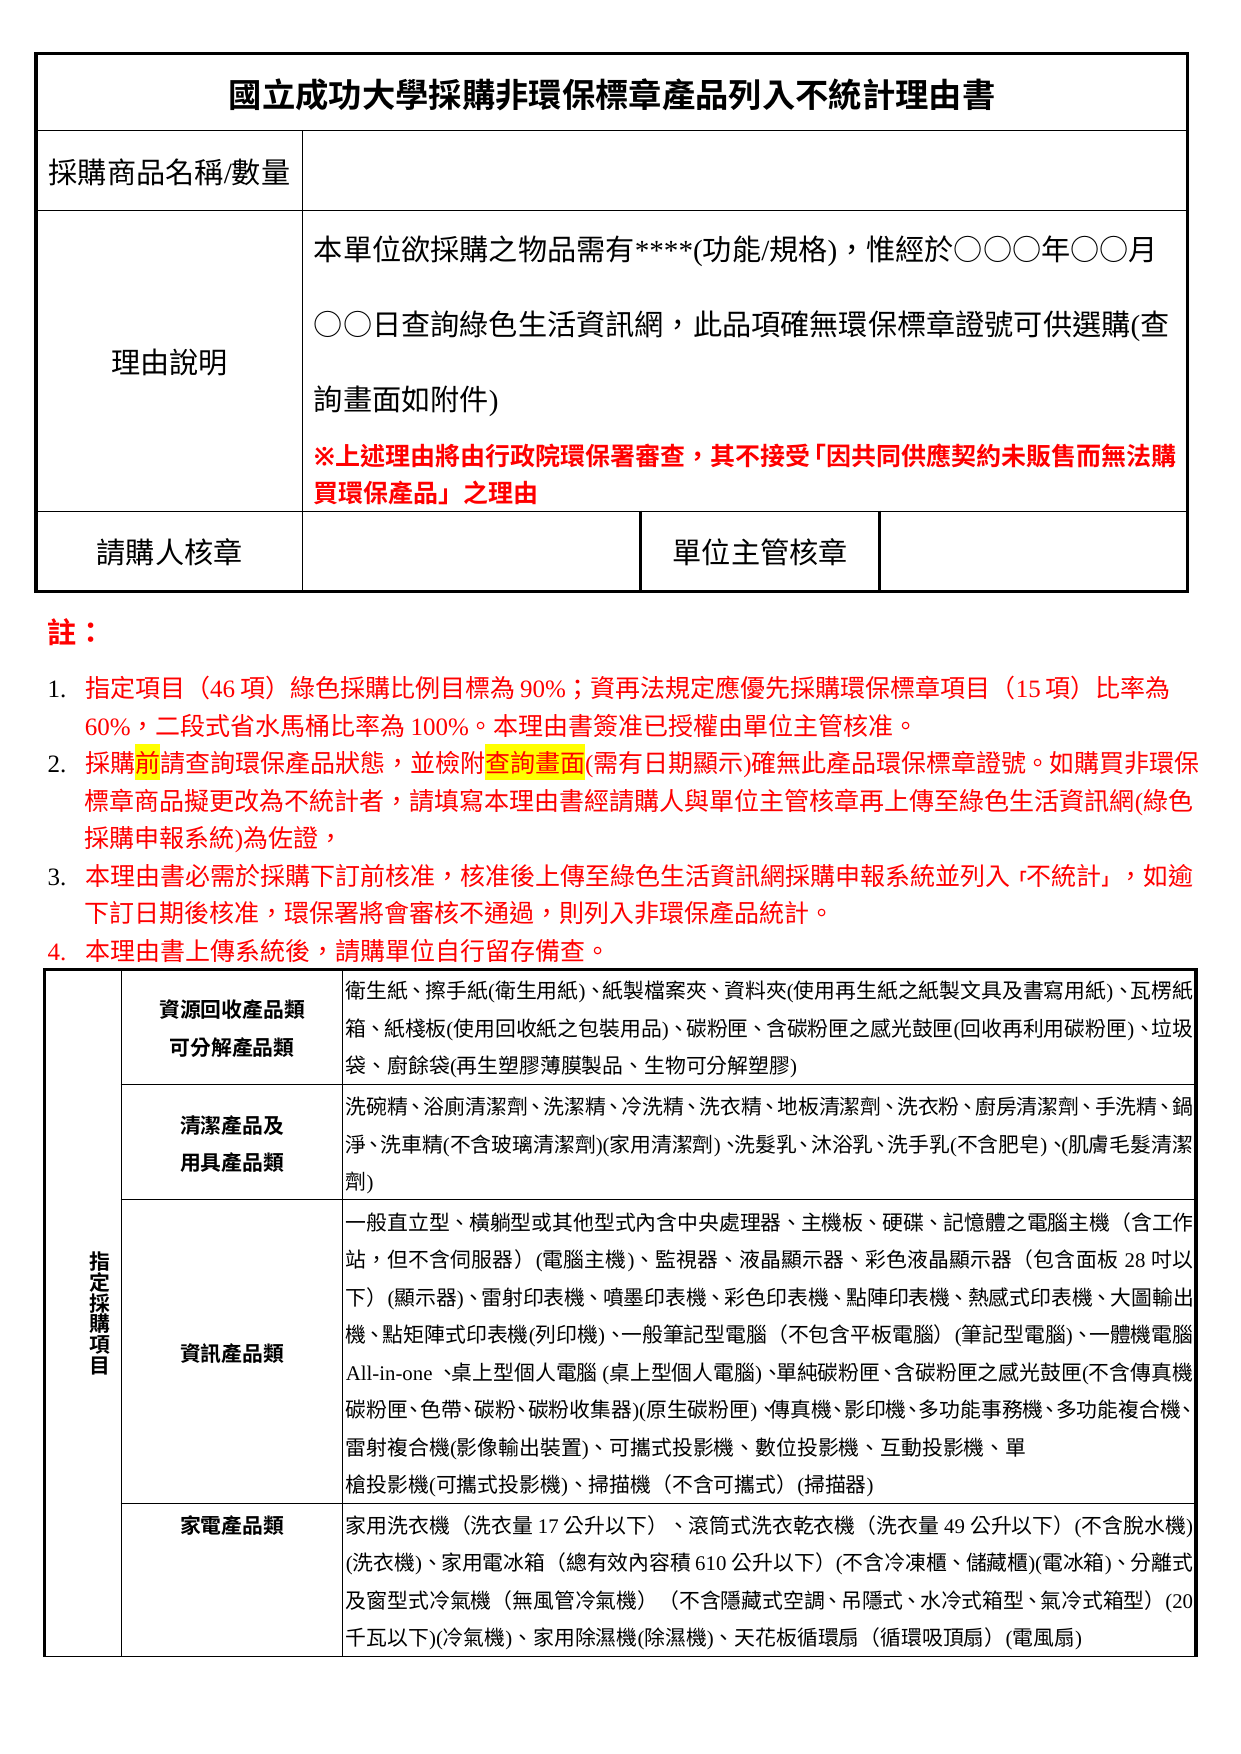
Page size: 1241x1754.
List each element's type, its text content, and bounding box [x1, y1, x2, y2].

table_header 資源回收產品類 可分解產品類 [122, 971, 342, 1084]
table_cell [881, 512, 1186, 590]
table_cell 理由說明 [38, 211, 302, 511]
table_header 國立成功大學採購非環保標章產品列入不統計理由書 [38, 55, 1186, 130]
list 本理由書必需於採購下訂前核准，核准後上傳至綠色生活資訊網採購申報系統並列入「不統計」，如逾下訂日期後核准，環保署將會審核不通過，則列入非環保產品統計。 [47, 856, 1199, 931]
table_cell 家電產品類 [122, 1504, 342, 1656]
table_cell 清潔產品及 用具產品類 [122, 1085, 342, 1199]
table_cell 採購商品名稱/數量 [38, 131, 302, 209]
table_cell 請購人核章 [38, 512, 302, 590]
table_cell [303, 512, 639, 590]
table_cell [303, 131, 1186, 209]
list 本理由書上傳系統後，請購單位自行留存備查。 [47, 931, 1199, 968]
table_cell 本單位欲採購之物品需有****(功能/規格)，惟經於○○○年○○月○○日查詢綠色生活資訊網，此品項確無環保標章證號可供選購(查詢畫面如附件) ※上述理由將由行政院環保署審查，其不接受「因共同供應契約未販售而無法購買環保產品」之理由 [303, 211, 1186, 511]
table_cell 單位主管核章 [642, 512, 878, 590]
text 註： [47, 593, 1199, 668]
table_cell 洗碗精、浴廁清潔劑、洗潔精、冷洗精、洗衣精、地板清潔劑、洗衣粉、廚房清潔劑、手洗精、鍋淨、洗車精(不含玻璃清潔劑)(家用清潔劑)、洗髮乳、沐浴乳、洗手乳(不含肥皂)、(肌膚毛髮清潔劑) [343, 1085, 1194, 1199]
table_header 衛生紙、擦手紙(衛生用紙)、紙製檔案夾、資料夾(使用再生紙之紙製文具及書寫用紙)、瓦楞紙箱、紙棧板(使用回收紙之包裝用品)、碳粉匣、含碳粉匣之感光鼓匣(回收再利用碳粉匣)、垃圾袋、廚餘袋(再生塑膠薄膜製品、生物可分解塑膠) [343, 971, 1194, 1084]
table_cell 家用洗衣機（洗衣量17 公升以下）、滾筒式洗衣乾衣機（洗衣量49 公升以下）(不含脫水機)(洗衣機)、家用電冰箱（總有效內容積610 公升以下）(不含冷凍櫃、儲藏櫃)(電冰箱)、分離式及窗型式冷氣機（無風管冷氣機）（不含隱藏式空調、吊隱式、水冷式箱型、氣冷式箱型）(20千瓦以下)(冷氣機)、家用除濕機(除濕機)、天花板循環扇（循環吸頂扇）(電風扇) [343, 1504, 1194, 1656]
list 指定項目（46項）綠色採購比例目標為90%；資再法規定應優先採購環保標章項目（15項）比率為60%，二段式省水馬桶比率為100%。本理由書簽准已授權由單位主管核准。 [47, 668, 1199, 743]
list 採購前請查詢環保產品狀態，並檢附查詢畫面(需有日期顯示)確無此產品環保標章證號。如購買非環保標章商品擬更改為不統計者，請填寫本理由書經請購人與單位主管核章再上傳至綠色生活資訊網(綠色採購申報系統)為佐證， [47, 743, 1199, 856]
table_cell 一般直立型、橫躺型或其他型式內含中央處理器、主機板、硬碟、記憶體之電腦主機（含工作站，但不含伺服器）(電腦主機)、監視器、液晶顯示器、彩色液晶顯示器（包含面板28 吋以下）(顯示器)、雷射印表機、噴墨印表機、彩色印表機、點陣印表機、熱感式印表機、大圖輸出機、點矩陣式印表機(列印機)、一般筆記型電腦（不包含平板電腦）(筆記型電腦)、一體機電腦 All-in-one 、桌上型個人電腦 (桌上型個人電腦)、單純碳粉匣、含碳粉匣之感光鼓匣(不含傳真機碳粉匣、色帶、碳粉、碳粉收集器)(原生碳粉匣)、傳真機、影印機、多功能事務機、多功能複合機、雷射複合機(影像輸出裝置)、可攜式投影機、數位投影機、互動投影機、單 槍投影機(可攜式投影機)、掃描機（不含可攜式）(掃描器) [343, 1200, 1194, 1502]
table_cell 資訊產品類 [122, 1200, 342, 1502]
table_header 指定採購項目 [46, 971, 121, 1656]
